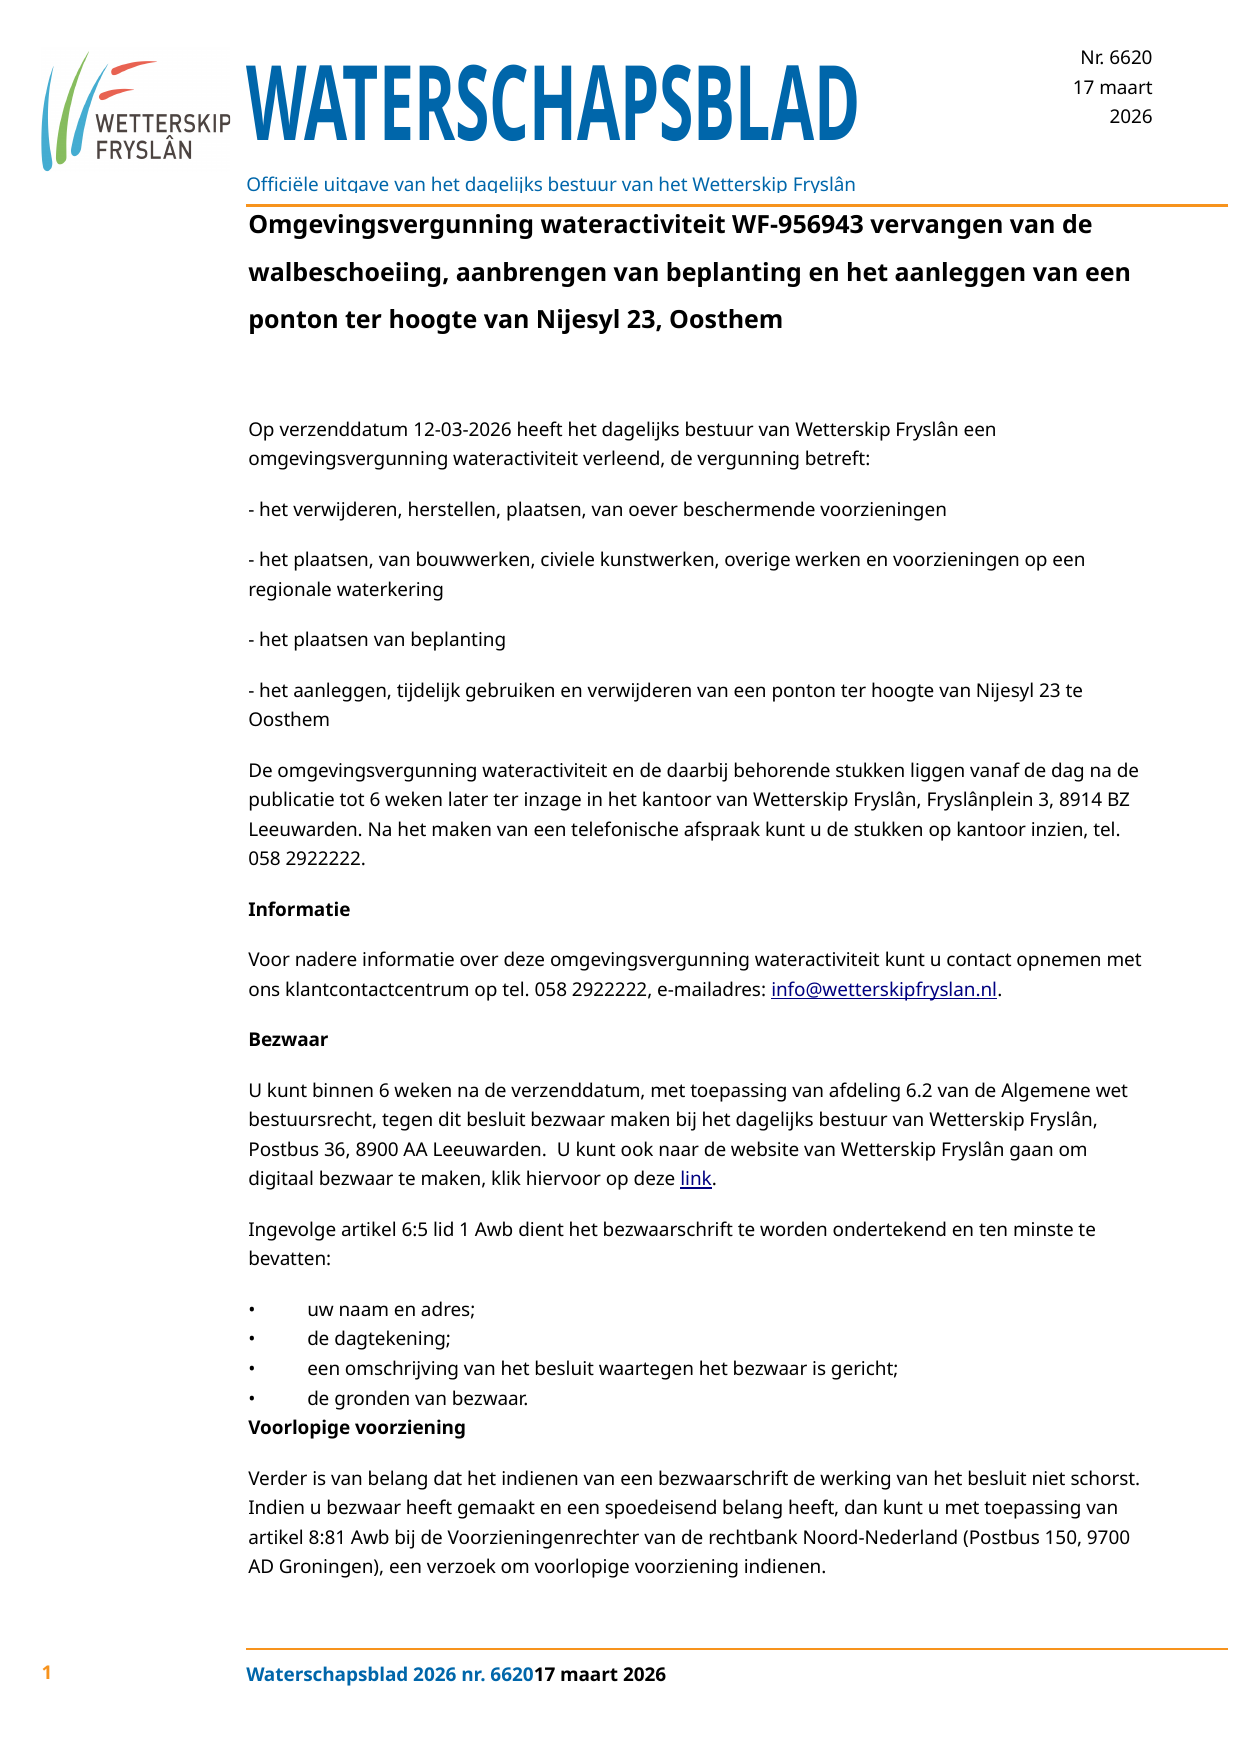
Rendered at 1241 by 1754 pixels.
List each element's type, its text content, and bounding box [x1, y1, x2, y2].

text Omgevingsvergunning wateractiviteit WF-956943 vervangen van de walbeschoeiing, aanbrengen van beplanting en het aanleggen van een ponton ter hoogte van Nijesyl 23, Oosthem [248, 207, 1152, 336]
text Informatie [248, 896, 1152, 922]
text - het plaatsen van beplanting [248, 626, 1152, 652]
list de dagtekening; [248, 1326, 1152, 1351]
text Voor nadere informatie over deze omgevingsvergunning wateractiviteit kunt u contact opnemen met ons klantcontactcentrum op tel. 058 2922222, e-mailadres: info@wetterskipfryslan.nl. [248, 946, 1152, 1002]
text Verder is van belang dat het indienen van een bezwaarschrift de werking van het besluit niet schorst. Indien u bezwaar heeft gemaakt en een spoedeisend belang heeft, dan kunt u met toepassing van artikel 8:81 Awb bij de Voorzieningenrechter van de rechtbank Noord-Nederland (Postbus 150, 9700 AD Groningen), een verzoek om voorlopige voorziening indienen. [248, 1465, 1152, 1579]
list een omschrijving van het besluit waartegen het bezwaar is gericht; [248, 1355, 1152, 1381]
list uw naam en adres; [248, 1296, 1152, 1322]
text - het plaatsen, van bouwwerken, civiele kunstwerken, overige werken en voorzieningen op een regionale waterkering [248, 546, 1152, 602]
text - het verwijderen, herstellen, plaatsen, van oever beschermende voorzieningen [248, 496, 1152, 522]
text U kunt binnen 6 weken na de verzenddatum, met toepassing van afdeling 6.2 van de Algemene wet bestuursrecht, tegen dit besluit bezwaar maken bij het dagelijks bestuur van Wetterskip Fryslân, Postbus 36, 8900 AA Leeuwarden. U kunt ook naar de website van Wetterskip Fryslân gaan om digitaal bezwaar te maken, klik hiervoor op deze link. [248, 1077, 1152, 1191]
text - het aanleggen, tijdelijk gebruiken en verwijderen van een ponton ter hoogte van Nijesyl 23 te Oosthem [248, 677, 1152, 732]
text Bezwaar [248, 1026, 1152, 1052]
list de gronden van bezwaar. [248, 1385, 1152, 1410]
text Voorlopige voorziening [248, 1414, 1152, 1440]
text Ingevolge artikel 6:5 lid 1 Awb dient het bezwaarschrift te worden ondertekend en ten minste te bevatten: [248, 1216, 1152, 1271]
text De omgevingsvergunning wateractiviteit en de daarbij behorende stukken liggen vanaf de dag na de publicatie tot 6 weken later ter inzage in het kantoor van Wetterskip Fryslân, Fryslânplein 3, 8914 BZ Leeuwarden. Na het maken van een telefonische afspraak kunt u de stukken op kantoor inzien, tel. 058 2922222. [248, 757, 1152, 871]
picture [41, 47, 231, 172]
text Op verzenddatum 12-03-2026 heeft het dagelijks bestuur van Wetterskip Fryslân een omgevingsvergunning wateractiviteit verleend, de vergunning betreft: [248, 416, 1152, 471]
